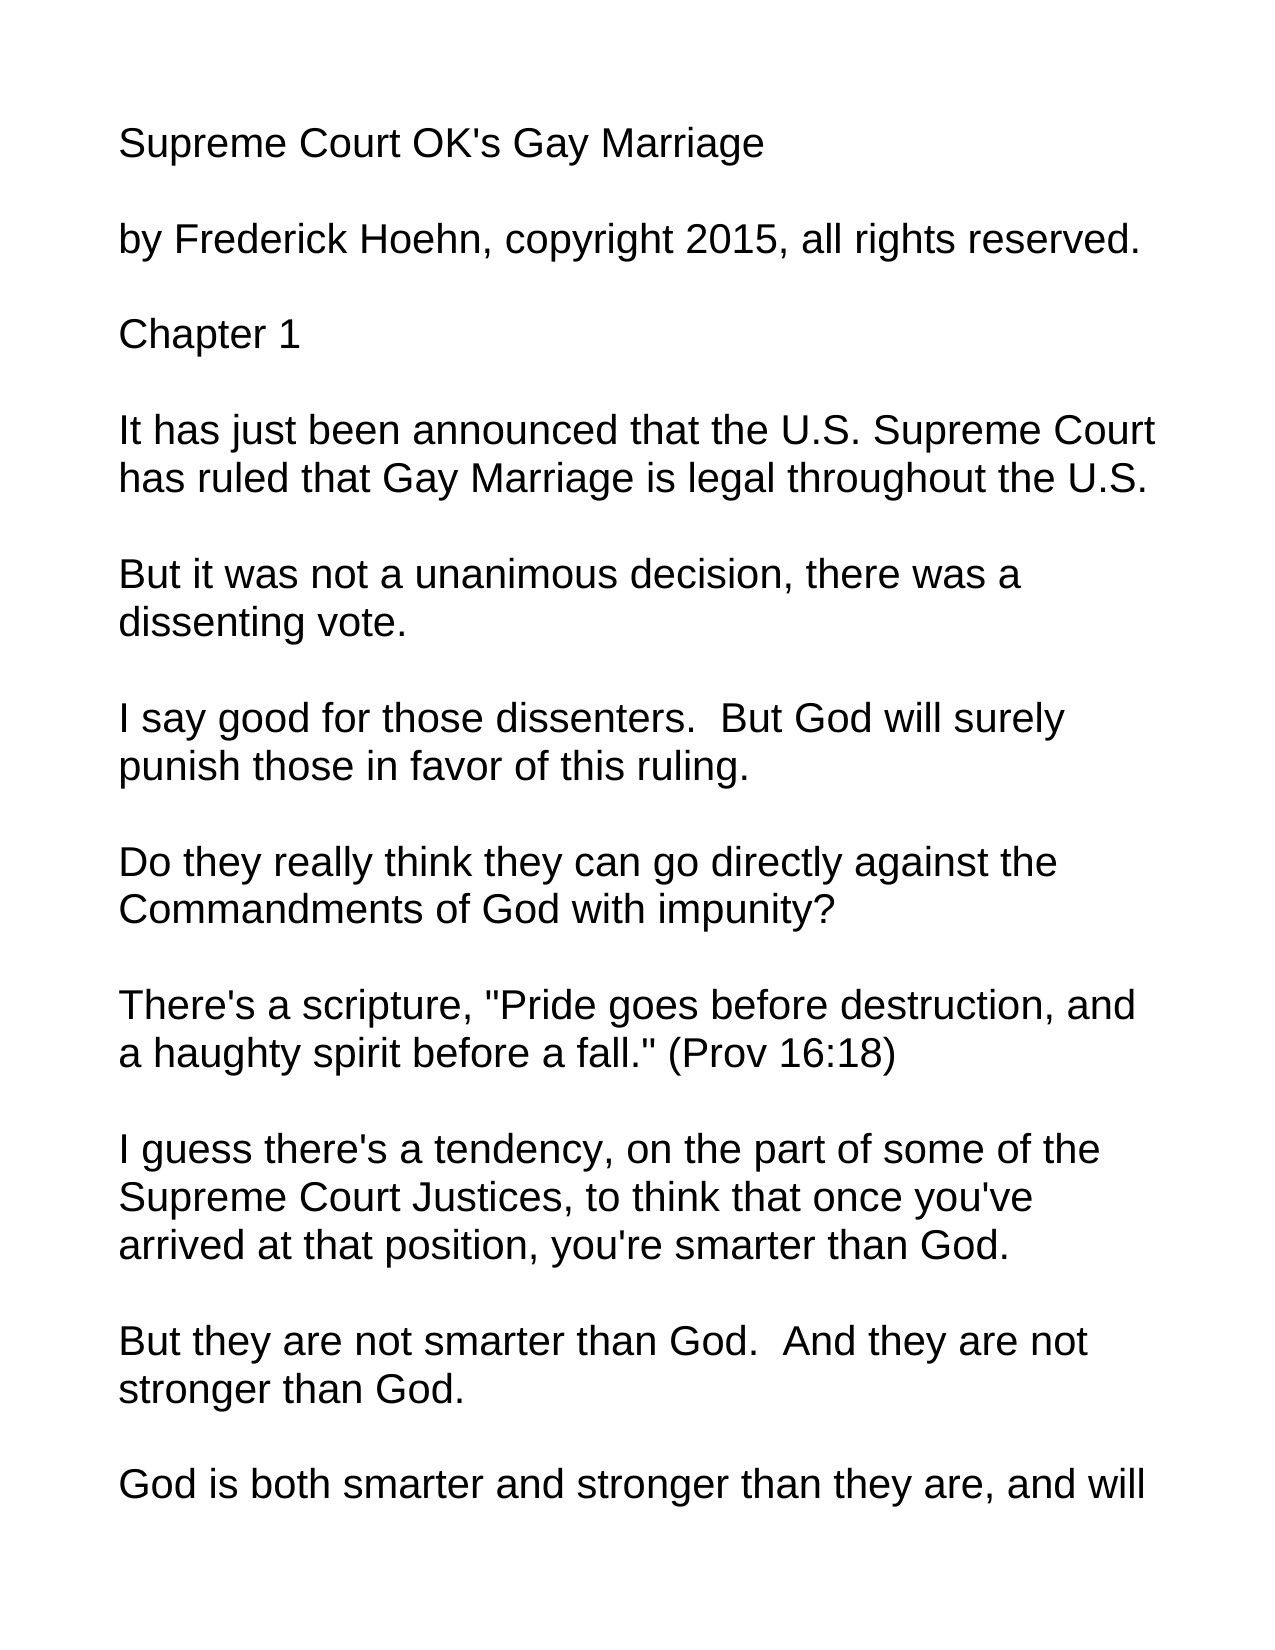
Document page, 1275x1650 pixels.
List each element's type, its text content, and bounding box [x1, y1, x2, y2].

text Do they really think they can go directly against the Commandments of God with impunity? [118, 837, 1157, 933]
text by Frederick Hoehn, copyright 2015, all rights reserved. [118, 214, 1157, 262]
text Supreme Court OK's Gay Marriage [118, 118, 1157, 166]
text But it was not a unanimous decision, there was a dissenting vote. [118, 549, 1157, 645]
text Chapter 1 [118, 310, 1157, 358]
text There's a scripture, "Pride goes before destruction, and a haughty spirit before a fall." (Prov 16:18) [118, 981, 1157, 1076]
text I say good for those dissenters. But God will surely punish those in favor of this ruling. [118, 693, 1157, 789]
text I guess there's a tendency, on the part of some of the Supreme Court Justices, to think that once you've arrived at that position, you're smarter than God. [118, 1124, 1157, 1268]
text God is both smarter and stronger than they are, and will [118, 1460, 1157, 1508]
text It has just been announced that the U.S. Supreme Court has ruled that Gay Marriage is legal throughout the U.S. [118, 406, 1157, 501]
text But they are not smarter than God. And they are not stronger than God. [118, 1316, 1157, 1412]
